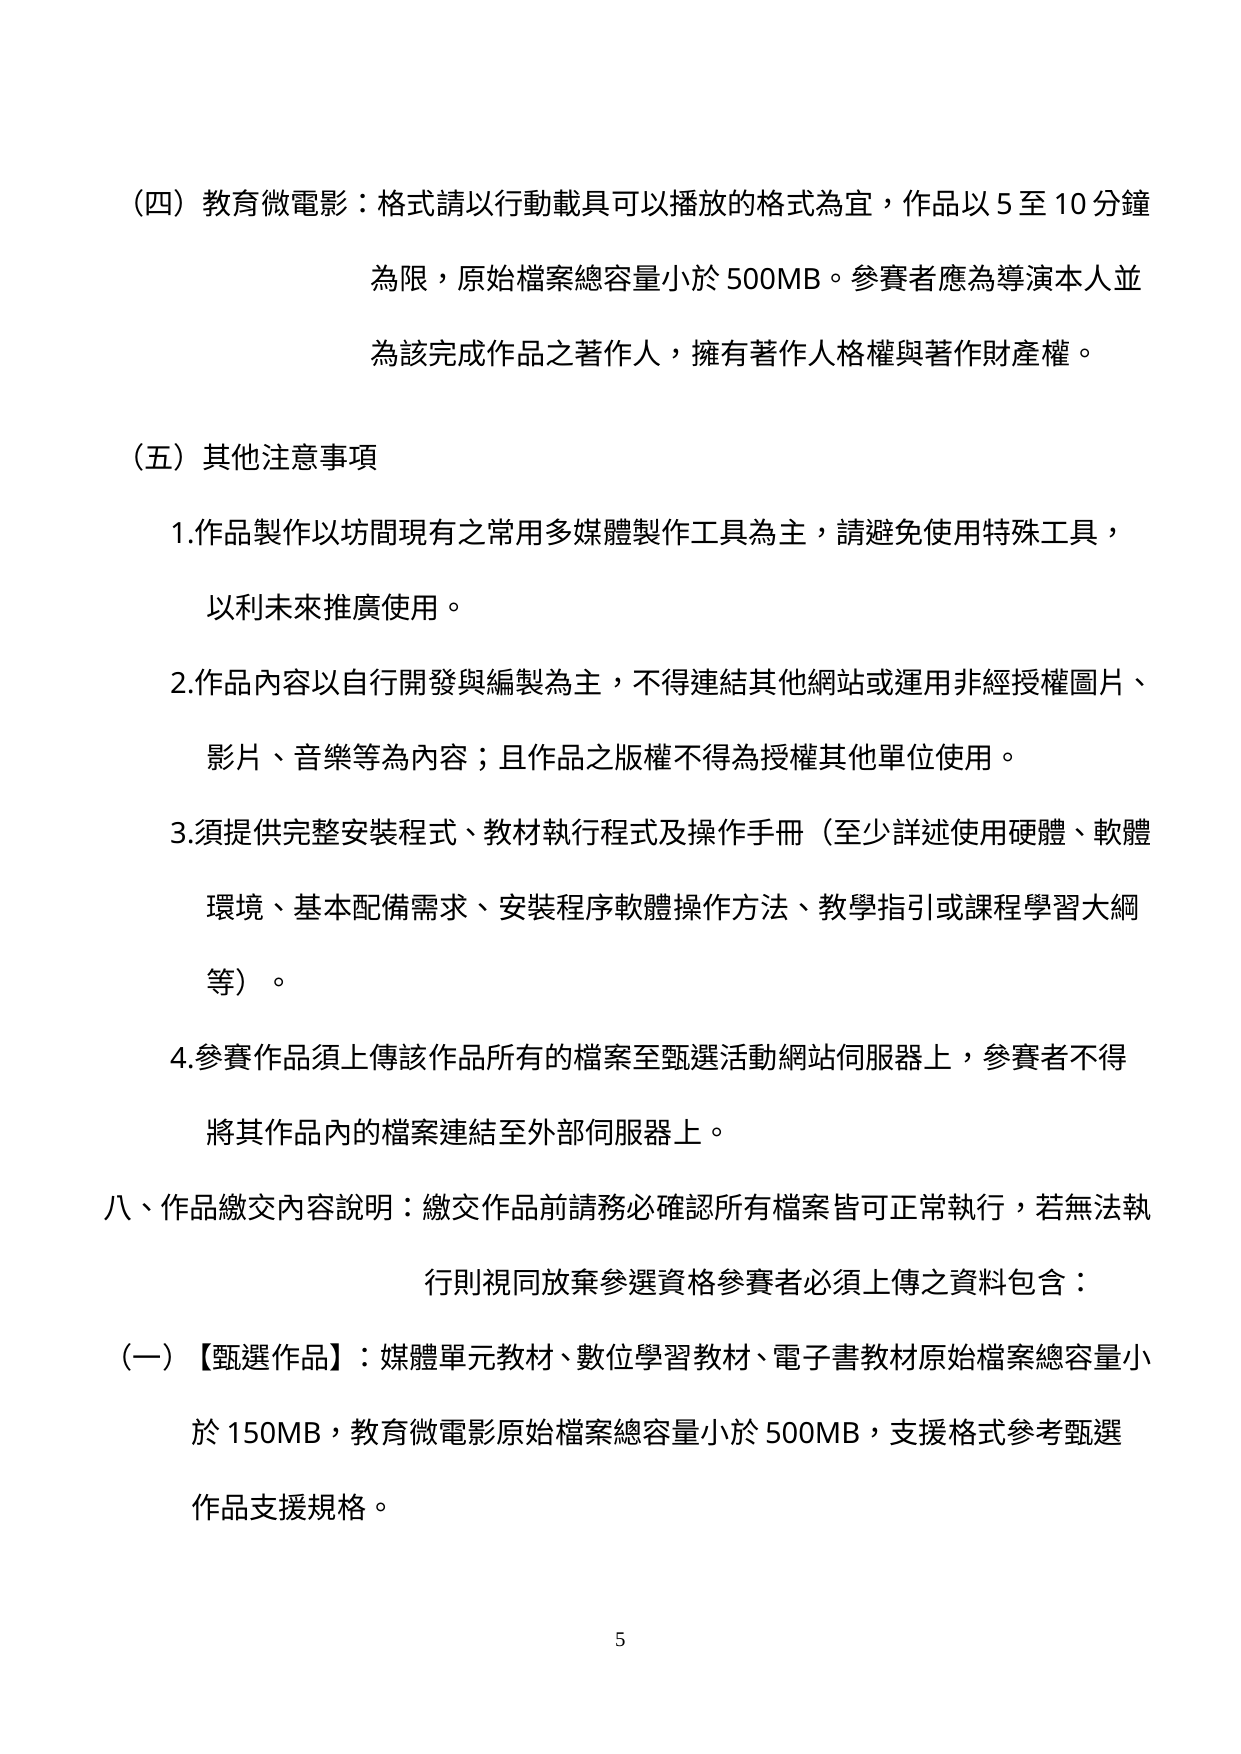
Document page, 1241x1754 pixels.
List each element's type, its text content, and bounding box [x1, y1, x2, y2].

text 八、作品繳交內容說明：繳交作品前請務必確認所有檔案皆可正常執行，若無法執行則視同放棄參選資格參賽者必須上傳之資料包含： [103, 1169, 1152, 1319]
text 4.參賽作品須上傳該作品所有的檔案至甄選活動網站伺服器上，參賽者不得將其作品內的檔案連結至外部伺服器上。 [162, 1019, 1152, 1169]
text 1.作品製作以坊間現有之常用多媒體製作工具為主，請避免使用特殊工具，以利未來推廣使用。 [162, 494, 1152, 644]
text （五）其他注意事項 [107, 419, 1152, 494]
text （一）【甄選作品】：媒體單元教材、數位學習教材、電子書教材原始檔案總容量小於150MB，教育微電影原始檔案總容量小於500MB，支援格式參考甄選作品支援規格。 [103, 1319, 1152, 1544]
text 2.作品內容以自行開發與編製為主，不得連結其他網站或運用非經授權圖片、影片、音樂等為內容；且作品之版權不得為授權其他單位使用。 [162, 644, 1152, 794]
text （四）教育微電影：格式請以行動載具可以播放的格式為宜，作品以5至10分鐘為限，原始檔案總容量小於500MB。參賽者應為導演本人並為該完成作品之著作人，擁有著作人格權與著作財產權。 [107, 164, 1152, 389]
text 3.須提供完整安裝程式、教材執行程式及操作手冊（至少詳述使用硬體、軟體環境、基本配備需求、安裝程序軟體操作方法、教學指引或課程學習大綱等）。 [162, 794, 1152, 1019]
